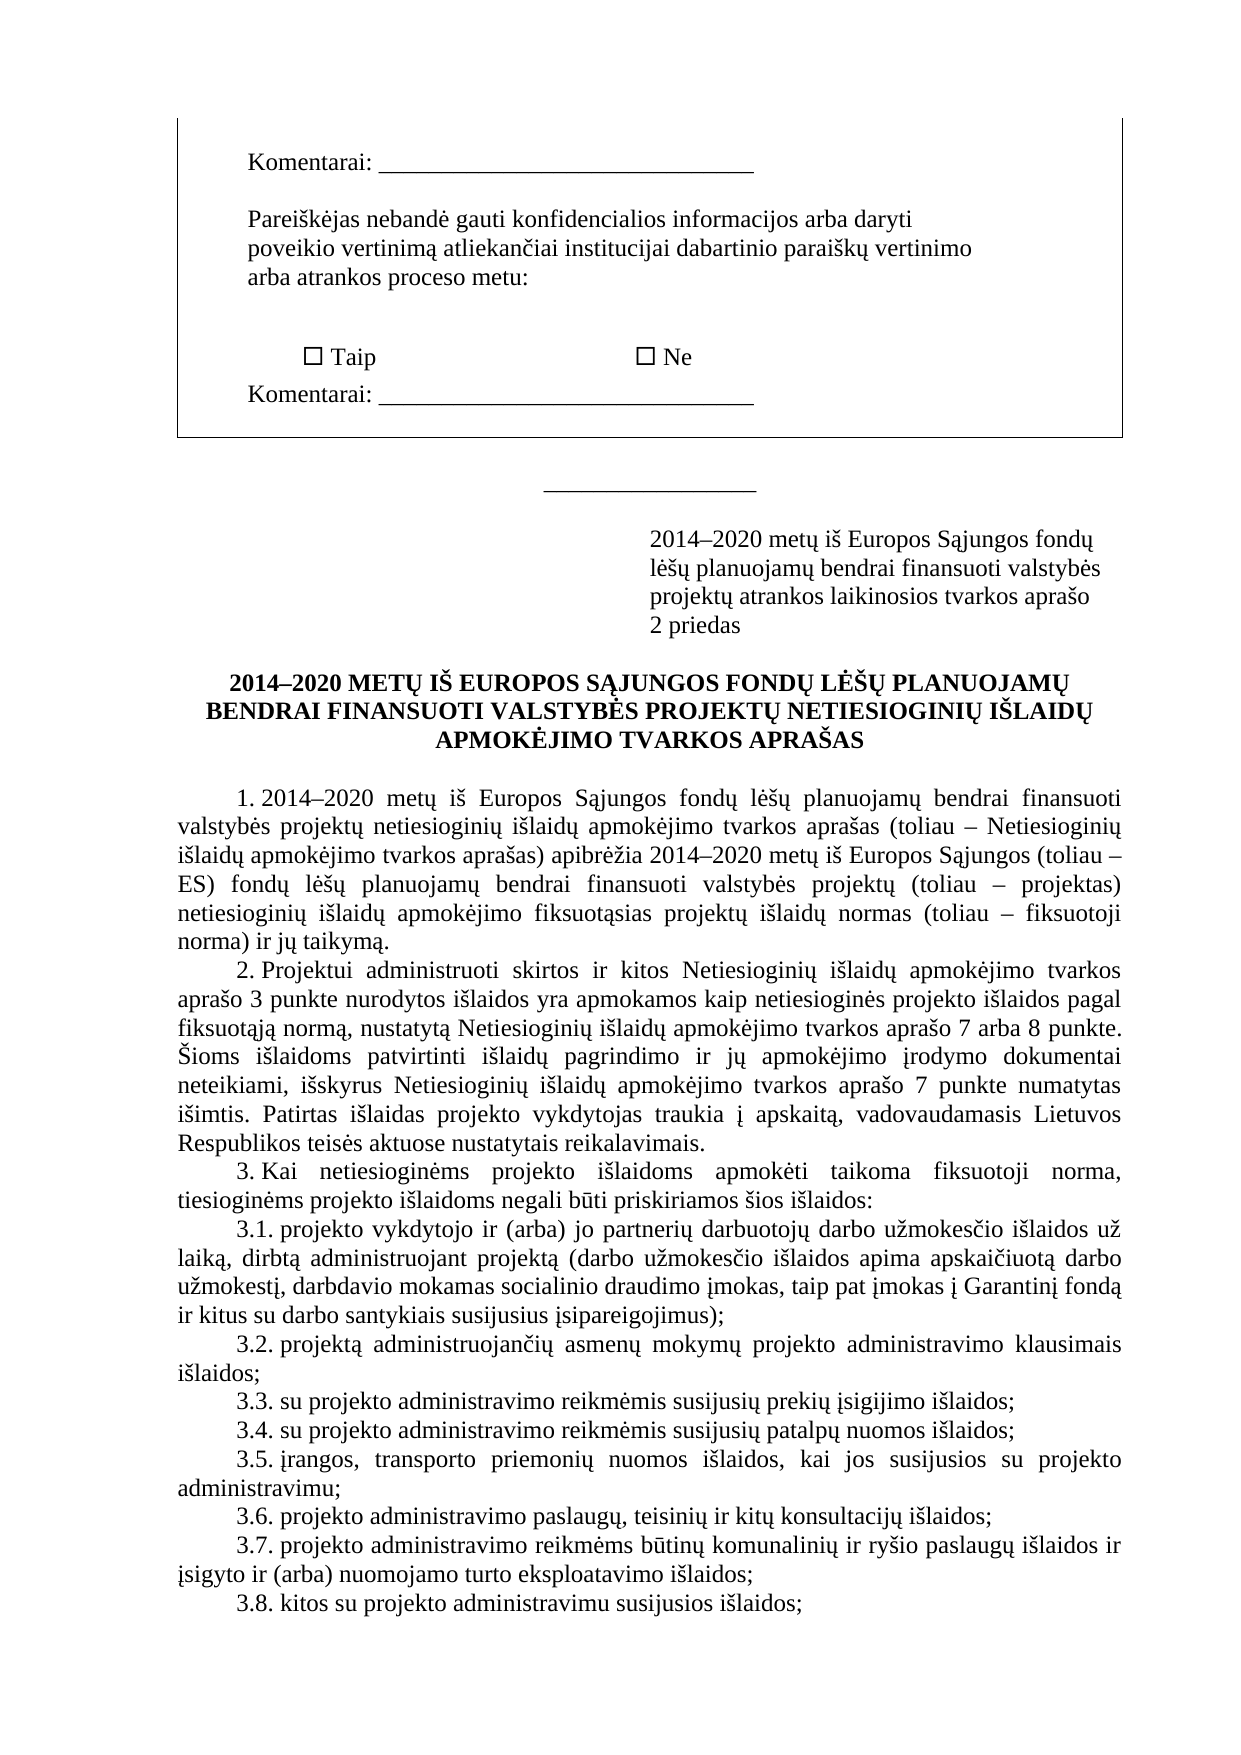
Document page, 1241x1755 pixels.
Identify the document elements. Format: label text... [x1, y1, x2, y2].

text 3.8. kitos su projekto administravimu susijusios išlaidos; [177, 1588, 1122, 1616]
text 3.5. įrangos, transporto priemonių nuomos išlaidos, kai jos susijusios su projekto administravimu; [177, 1444, 1122, 1501]
text _________________ [177, 466, 1122, 495]
table_cell [] Taip [178, 342, 501, 379]
text 3.2. projektą administruojančių asmenų mokymų projekto administravimo klausimais išlaidos; [177, 1329, 1122, 1386]
table_cell [1076, 118, 1122, 342]
text 2. Projektui administruoti skirtos ir kitos Netiesioginių išlaidų apmokėjimo tvarkos aprašo 3 punkte nurodytos išlaidos yra apmokamos kaip netiesioginės projekto išlaidos pagal fiksuotąją normą, nustatytą Netiesioginių išlaidų apmokėjimo tvarkos aprašo 7 arba 8 punkte. Šioms išlaidoms patvirtinti išlaidų pagrindimo ir jų apmokėjimo įrodymo dokumentai neteikiami, išskyrus Netiesioginių išlaidų apmokėjimo tvarkos aprašo 7 punkte numatytas išimtis. Patirtas išlaidas projekto vykdytojas traukia į apskaitą, vadovaudamasis Lietuvos Respublikos teisės aktuose nustatytais reikalavimais. [177, 955, 1122, 1156]
table_cell Komentarai: ______________________________ [178, 379, 1013, 437]
text 2014–2020 metų iš Europos Sąjungos fondų lėšų planuojamų bendrai finansuoti valstybės projektų atrankos laikinosios tvarkos aprašo [649, 524, 1122, 610]
text 3.1. projekto vykdytojo ir (arba) jo partnerių darbuotojų darbo užmokesčio išlaidos už laiką, dirbtą administruojant projektą (darbo užmokesčio išlaidos apima apskaičiuotą darbo užmokestį, darbdavio mokamas socialinio draudimo įmokas, taip pat įmokas į Garantinį fondą ir kitus su darbo santykiais susijusius įsipareigojimus); [177, 1214, 1122, 1329]
table_cell [1013, 379, 1076, 437]
text 3.4. su projekto administravimo reikmėmis susijusių patalpų nuomos išlaidos; [177, 1415, 1122, 1444]
table_cell [1076, 379, 1122, 437]
table_cell [826, 342, 1122, 379]
text 3. Kai netiesioginėms projekto išlaidoms apmokėti taikoma fiksuotoji norma, tiesioginėms projekto išlaidoms negali būti priskiriamos šios išlaidos: [177, 1156, 1122, 1214]
text 1. 2014–2020 metų iš Europos Sąjungos fondų lėšų planuojamų bendrai finansuoti valstybės projektų netiesioginių išlaidų apmokėjimo tvarkos aprašas (toliau – Netiesioginių išlaidų apmokėjimo tvarkos aprašas) apibrėžia 2014–2020 metų iš Europos Sąjungos (toliau – ES) fondų lėšų planuojamų bendrai finansuoti valstybės projektų (toliau – projektas) netiesioginių išlaidų apmokėjimo fiksuotąsias projektų išlaidų normas (toliau – fiksuotoji norma) ir jų taikymą. [177, 783, 1122, 955]
text 3.6. projekto administravimo paslaugų, teisinių ir kitų konsultacijų išlaidos; [177, 1501, 1122, 1530]
table_cell [1013, 118, 1076, 342]
table_cell [] Ne [501, 342, 826, 379]
text 3.3. su projekto administravimo reikmėmis susijusių prekių įsigijimo išlaidos; [177, 1386, 1122, 1415]
text 2014–2020 METŲ IŠ EUROPOS SĄJUNGOS FONDŲ LĖŠŲ PLANUOJAMŲ BENDRAI FINANSUOTI VALSTYBĖS PROJEKTŲ NETIESIOGINIŲ IŠLAIDŲ APMOKĖJIMO TVARKOS APRAŠAS [177, 668, 1122, 754]
table_cell Komentarai: ______________________________ Pareiškėjas nebandė gauti konfidencialios informacijos arba daryti poveikio vertinimą atliekančiai institucijai dabartinio paraiškų vertinimo arba atrankos proceso metu: [178, 118, 1013, 342]
text 2 priedas [649, 610, 1122, 639]
text 3.7. projekto administravimo reikmėms būtinų komunalinių ir ryšio paslaugų išlaidos ir įsigyto ir (arba) nuomojamo turto eksploatavimo išlaidos; [177, 1530, 1122, 1588]
